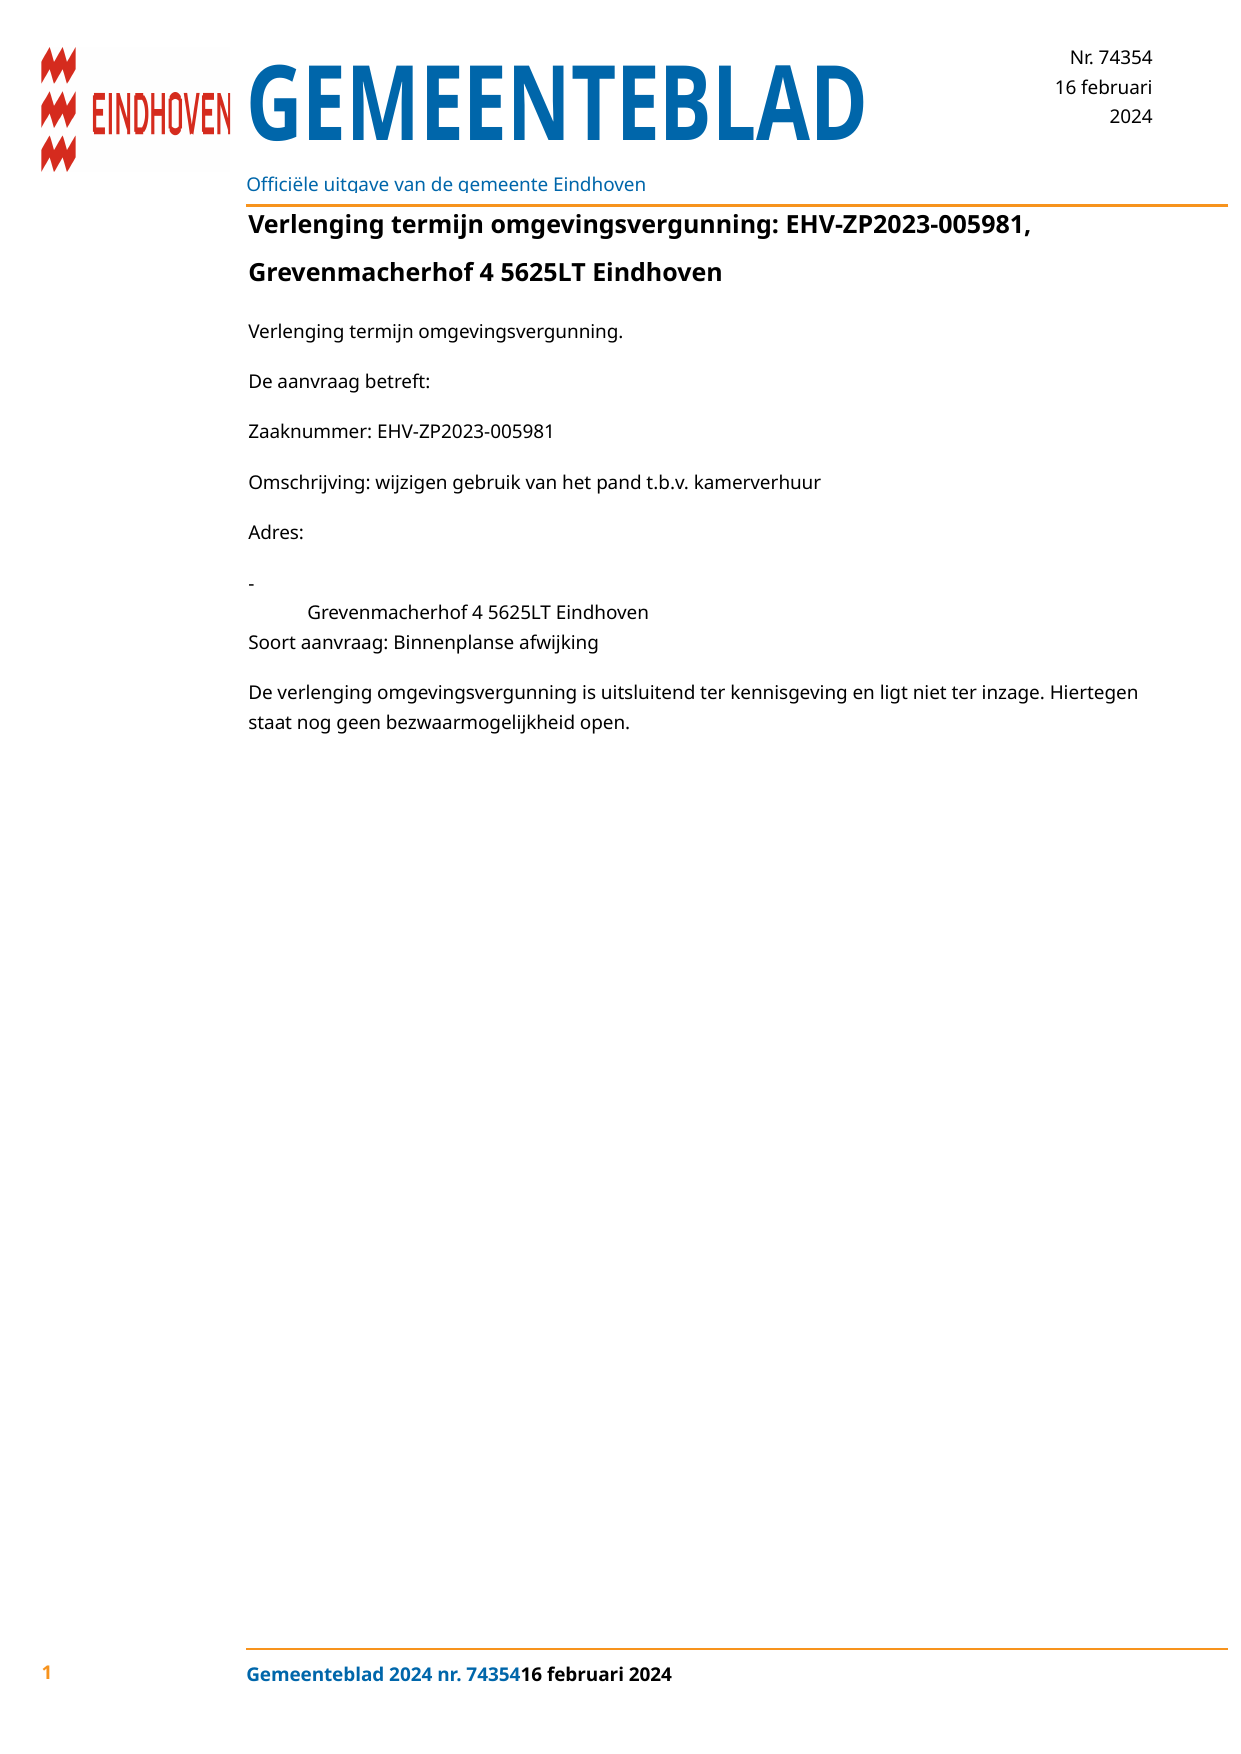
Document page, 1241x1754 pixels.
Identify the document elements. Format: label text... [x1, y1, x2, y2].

text Omschrijving: wijzigen gebruik van het pand t.b.v. kamerverhuur [248, 469, 1152, 495]
picture [41, 47, 231, 172]
text De aanvraag betreft: [248, 368, 1152, 394]
list Grevenmacherhof 4 5625LT Eindhoven [248, 599, 1152, 625]
text De verlenging omgevingsvergunning is uitsluitend ter kennisgeving en ligt niet ter inzage. Hiertegen staat nog geen bezwaarmogelijkheid open. [248, 679, 1152, 735]
text Zaaknummer: EHV-ZP2023-005981 [248, 419, 1152, 444]
text Soort aanvraag: Binnenplanse afwijking [248, 629, 1152, 655]
text Verlenging termijn omgevingsvergunning: EHV-ZP2023-005981, Grevenmacherhof 4 5625LT Eindhoven [248, 207, 1152, 288]
text Verlenging termijn omgevingsvergunning. [248, 318, 1152, 344]
text Adres: [248, 519, 1152, 545]
